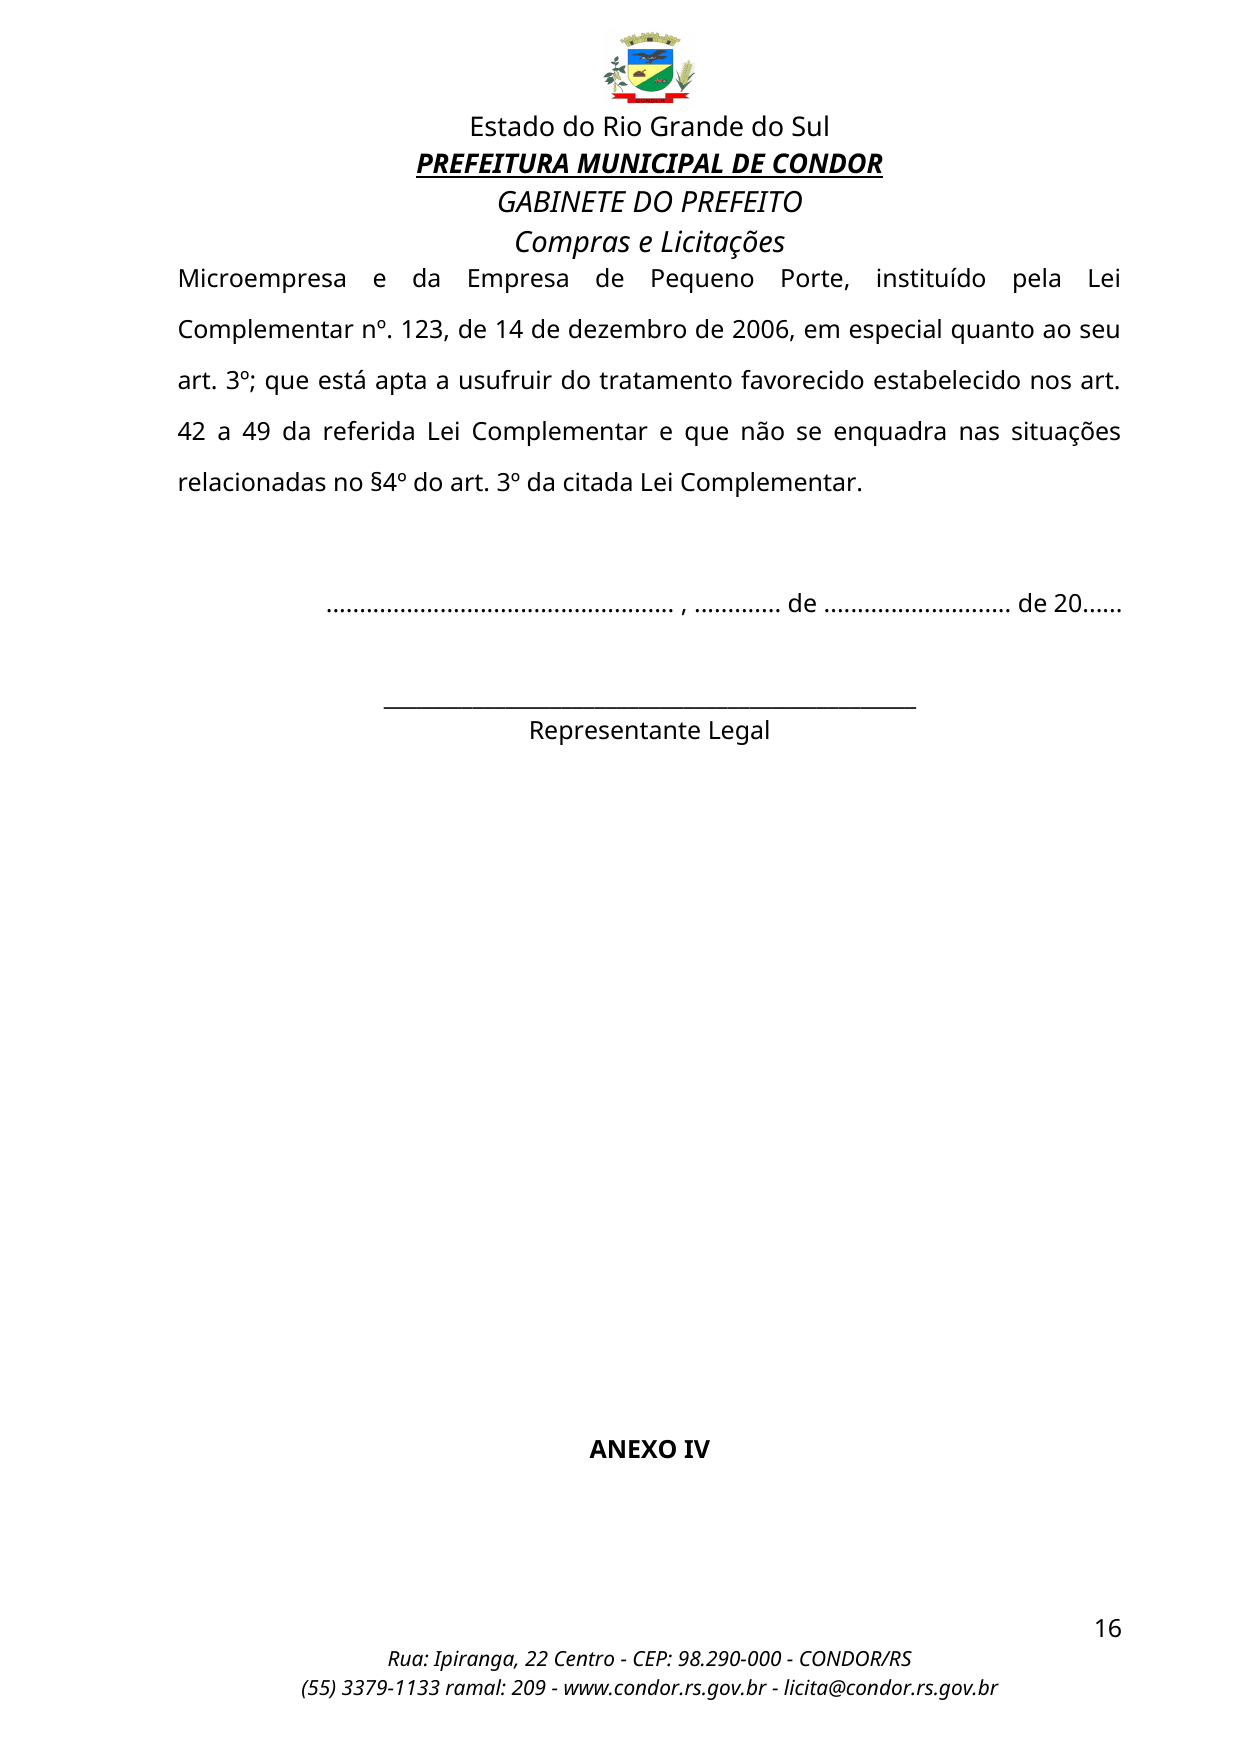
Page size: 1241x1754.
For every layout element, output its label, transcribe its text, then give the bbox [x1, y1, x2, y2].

picture [602, 29, 698, 108]
text Microempresa e da Empresa de Pequeno Porte, instituído pela Lei Complementar nº. 123, de 14 de dezembro de 2006, em especial quanto ao seu art. 3º; que está apta a usufruir do tratamento favorecido estabelecido nos art. 42 a 49 da referida Lei Complementar e que não se enquadra nas situações relacionadas no §4º do art. 3º da citada Lei Complementar. [177, 261, 1122, 499]
text .................................................... , ............. de ............................ de 20...... [177, 585, 1122, 619]
text ________________________________________________ [177, 678, 1122, 713]
text Representante Legal [177, 713, 1122, 747]
text ANEXO IV [177, 1432, 1122, 1466]
